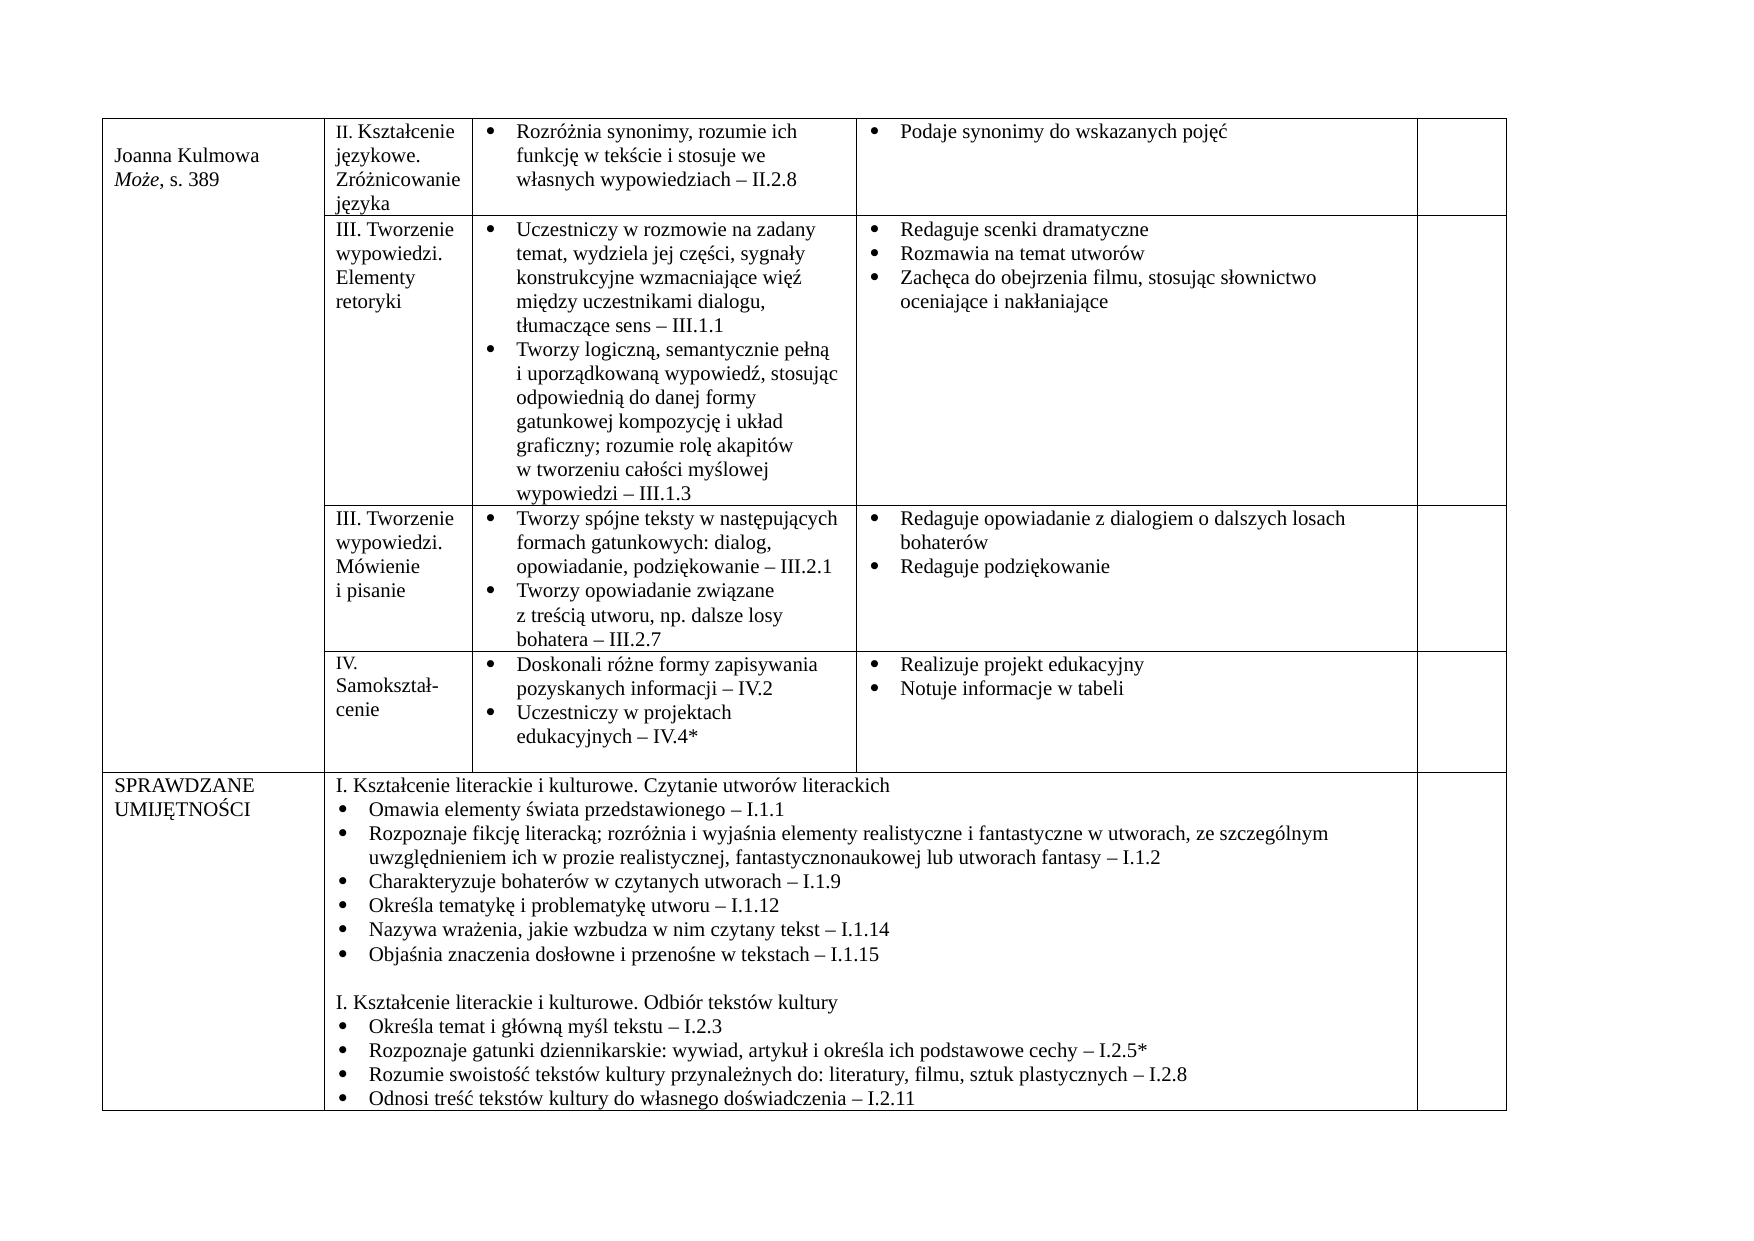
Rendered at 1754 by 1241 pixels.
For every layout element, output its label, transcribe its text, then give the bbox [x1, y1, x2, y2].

table_cell IV. Samokształ-cenie [325, 652, 472, 772]
table_cell II. Kształcenie językowe. Zróżnicowanie języka [325, 119, 472, 215]
table_cell [1418, 506, 1506, 651]
table_cell [1418, 119, 1506, 215]
table_cell Podaje synonimy do wskazanych pojęć [857, 119, 1417, 215]
table_cell Redaguje opowiadanie z dialogiem o dalszych losach bohaterów Redaguje podziękowanie [857, 506, 1417, 651]
table_cell [1418, 216, 1506, 505]
table_cell III. Tworzenie wypowiedzi. Mówienie i pisanie [325, 506, 472, 651]
table_cell [1418, 652, 1506, 772]
table_cell Rozróżnia synonimy, rozumie ich funkcję w tekście i stosuje we własnych wypowiedziach – II.2.8 [473, 119, 856, 215]
table_cell SPRAWDZANE UMIJĘTNOŚCI [103, 773, 324, 1110]
table_cell Joanna Kulmowa Może, s. 389 [103, 119, 324, 772]
table_cell Tworzy spójne teksty w następujących formach gatunkowych: dialog, opowiadanie, podziękowanie – III.2.1 Tworzy opowiadanie związane z treścią utworu, np. dalsze losy bohatera – III.2.7 [473, 506, 856, 651]
table_cell Doskonali różne formy zapisywania pozyskanych informacji – IV.2 Uczestniczy w projektach edukacyjnych – IV.4* [473, 652, 856, 772]
table_cell Redaguje scenki dramatyczne Rozmawia na temat utworów Zachęca do obejrzenia filmu, stosując słownictwo oceniające i nakłaniające [857, 216, 1417, 505]
table_cell [1418, 773, 1506, 1110]
table_cell III. Tworzenie wypowiedzi. Elementy retoryki [325, 216, 472, 505]
table_cell Uczestniczy w rozmowie na zadany temat, wydziela jej części, sygnały konstrukcyjne wzmacniające więź między uczestnikami dialogu, tłumaczące sens – III.1.1 Tworzy logiczną, semantycznie pełną i uporządkowaną wypowiedź, stosując odpowiednią do danej formy gatunkowej kompozycję i układ graficzny; rozumie rolę akapitów w tworzeniu całości myślowej wypowiedzi – III.1.3 [473, 216, 856, 505]
table_cell I. Kształcenie literackie i kulturowe. Czytanie utworów literackich Omawia elementy świata przedstawionego – I.1.1 Rozpoznaje fikcję literacką; rozróżnia i wyjaśnia elementy realistyczne i fantastyczne w utworach, ze szczególnym uwzględnieniem ich w prozie realistycznej, fantastycznonaukowej lub utworach fantasy – I.1.2 Charakteryzuje bohaterów w czytanych utworach – I.1.9 Określa tematykę i problematykę utworu – I.1.12 Nazywa wrażenia, jakie wzbudza w nim czytany tekst – I.1.14 Objaśnia znaczenia dosłowne i przenośne w tekstach – I.1.15 I. Kształcenie literackie i kulturowe. Odbiór tekstów kultury Określa temat i główną myśl tekstu – I.2.3 Rozpoznaje gatunki dziennikarskie: wywiad, artykuł i określa ich podstawowe cechy – I.2.5* Rozumie swoistość tekstów kultury przynależnych do: literatury, filmu, sztuk plastycznych – I.2.8 Odnosi treść tekstów kultury do własnego doświadczenia – I.2.11 Dokonuje odczytania tekstów kultury poprzez przekład intersemiotyczny (np. spektakl teatralny) – I.2.12 II. Kształcenie językowe. Zróżnicowanie języka Rozróżnia synonimy, rozumie ich funkcję w tekście i stosuje we własnych wypowiedziach – II.2.8 III. Tworzenie wypowiedzi. Elementy retoryki Uczestniczy w rozmowie na zadany temat, wydziela jej części, sygnały konstrukcyjne wzmacniające więź między uczestnikami dialogu, tłumaczące sens – III.1.1 Tworzy logiczną, semantycznie pełną i uporządkowaną wypowiedź, stosując odpowiednią do danej formy gatunkowej kompozycję i układ graficzny; rozumie rolę akapitów w tworzeniu całości myślowej wypowiedzi – III.1.3 III. Tworzenie wypowiedzi. Mówienie i pisanie Tworzy spójne teksty w następujących formach gatunkowych: dialog, opowiadanie, podziękowanie – III.2.1 Tworzy opowiadanie związane z treścią utworu, np. dalsze losy bohatera – III.2.7 IV. Samokształcenie Doskonali różne formy zapisywania pozyskanych informacji – IV.2 Uczestniczy w projektach edukacyjnych – IV.4* [325, 773, 1417, 1110]
table_cell Realizuje projekt edukacyjny Notuje informacje w tabeli [857, 652, 1417, 772]
